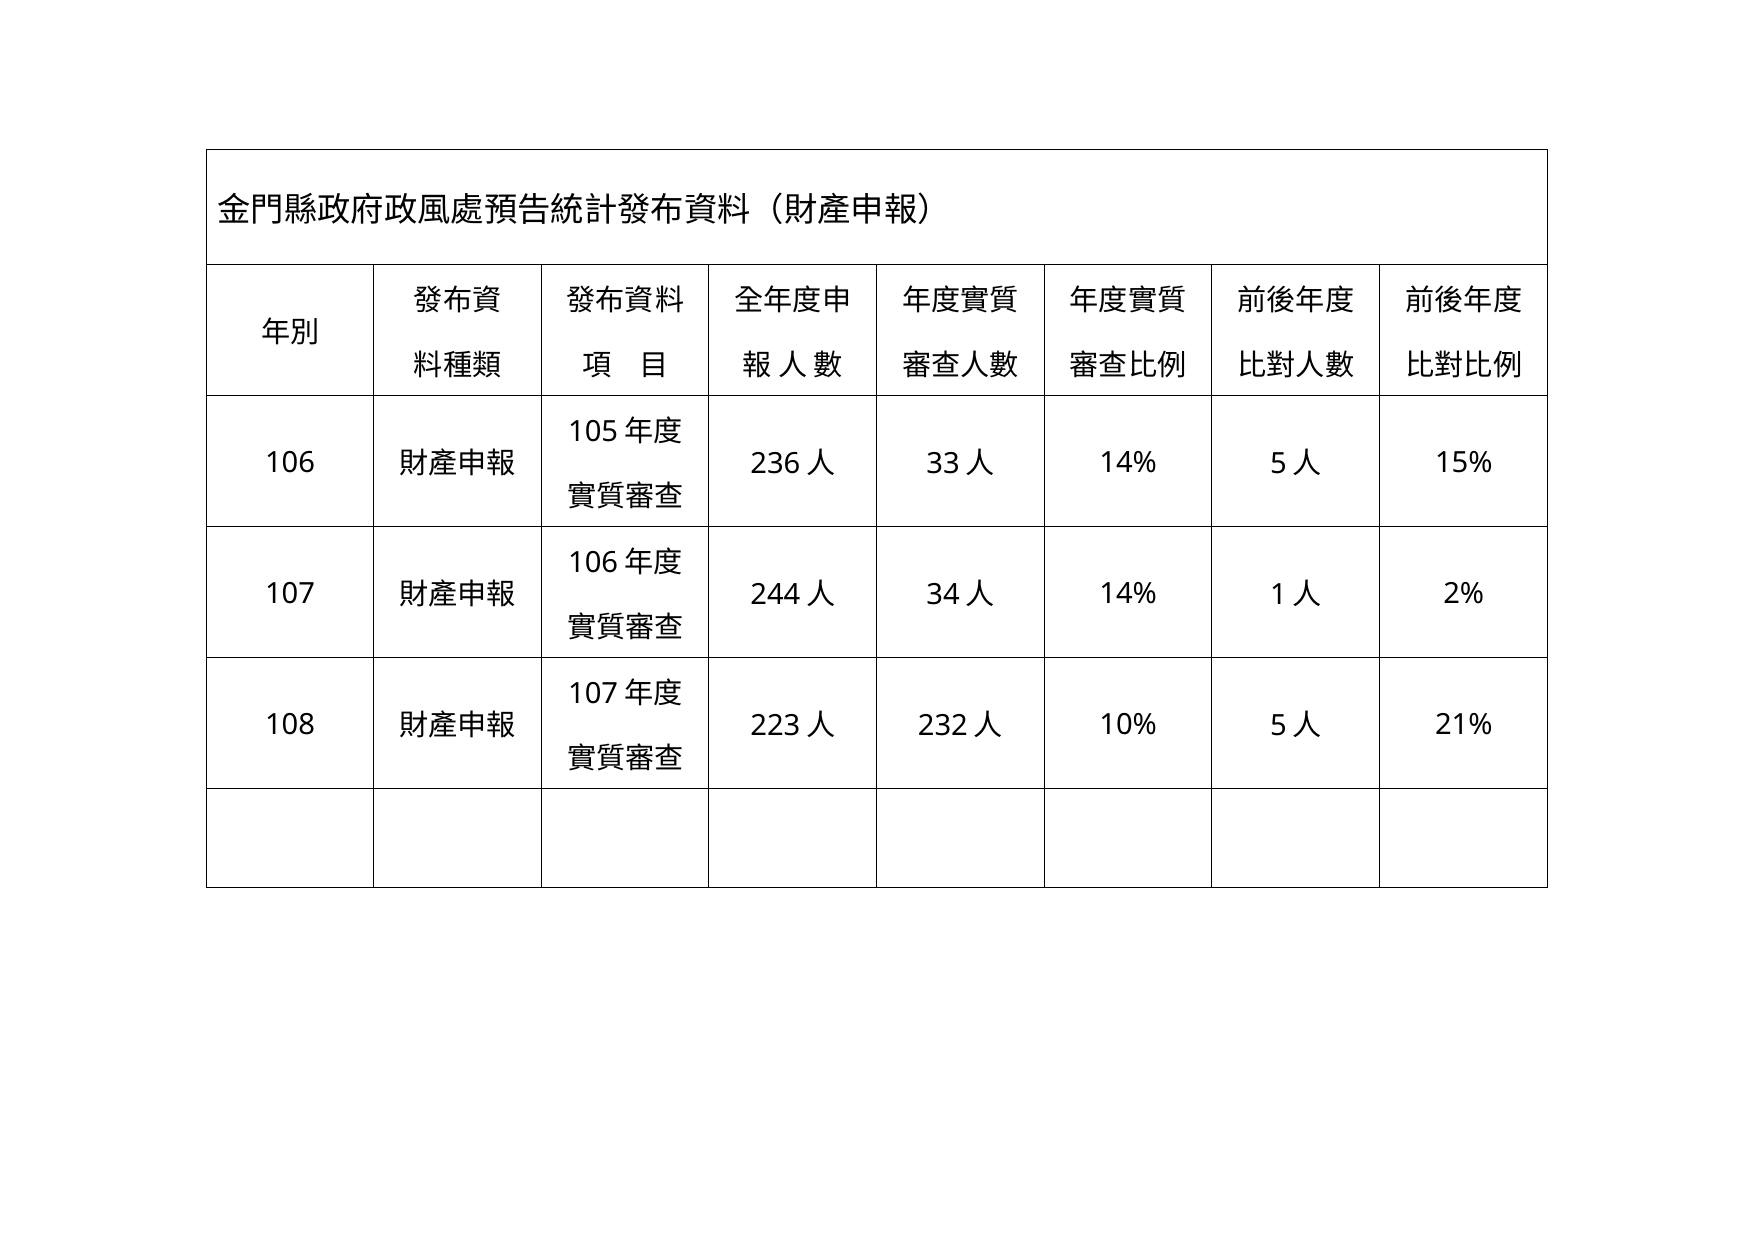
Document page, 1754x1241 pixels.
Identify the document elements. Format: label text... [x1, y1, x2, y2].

table_cell 21% [1380, 658, 1547, 788]
table_cell 106 [207, 396, 373, 526]
table_cell 15% [1380, 396, 1547, 526]
table_cell 財產申報 [374, 396, 541, 526]
table_cell [1380, 789, 1547, 887]
table_cell 14% [1045, 396, 1211, 526]
table_cell 年別 [207, 265, 373, 395]
table_cell 14% [1045, 527, 1211, 657]
table_cell [374, 789, 541, 887]
table_cell 年度實質審查比例 [1045, 265, 1211, 395]
table_cell 10% [1045, 658, 1211, 788]
table_cell [207, 789, 373, 887]
table_cell [1045, 789, 1211, 887]
table_cell 財產申報 [374, 658, 541, 788]
table_cell 223人 [709, 658, 876, 788]
table_cell 5人 [1212, 658, 1379, 788]
table_cell 106年度 實質審查 [542, 527, 708, 657]
table_cell 5人 [1212, 396, 1379, 526]
table_cell 107年度 實質審查 [542, 658, 708, 788]
table_cell 108 [207, 658, 373, 788]
table_cell 1人 [1212, 527, 1379, 657]
table_cell [1212, 789, 1379, 887]
table_cell 34人 [877, 527, 1044, 657]
table_cell 發布資 料種類 [374, 265, 541, 395]
table_cell 2% [1380, 527, 1547, 657]
table_cell 發布資料項 目 [542, 265, 708, 395]
table_cell [709, 789, 876, 887]
table_cell 全年度申報 人 數 [709, 265, 876, 395]
table_cell 前後年度 比對人數 [1212, 265, 1379, 395]
table_cell 107 [207, 527, 373, 657]
table_cell 財產申報 [374, 527, 541, 657]
table_cell 前後年度 比對比例 [1380, 265, 1547, 395]
table_header 金門縣政府政風處預告統計發布資料（財產申報） [207, 150, 1547, 264]
table_cell [877, 789, 1044, 887]
table_cell 236人 [709, 396, 876, 526]
table_cell 105年度 實質審查 [542, 396, 708, 526]
table_cell [542, 789, 708, 887]
table_cell 年度實質 審查人數 [877, 265, 1044, 395]
table_cell 33人 [877, 396, 1044, 526]
table_cell 244人 [709, 527, 876, 657]
table_cell 232人 [877, 658, 1044, 788]
